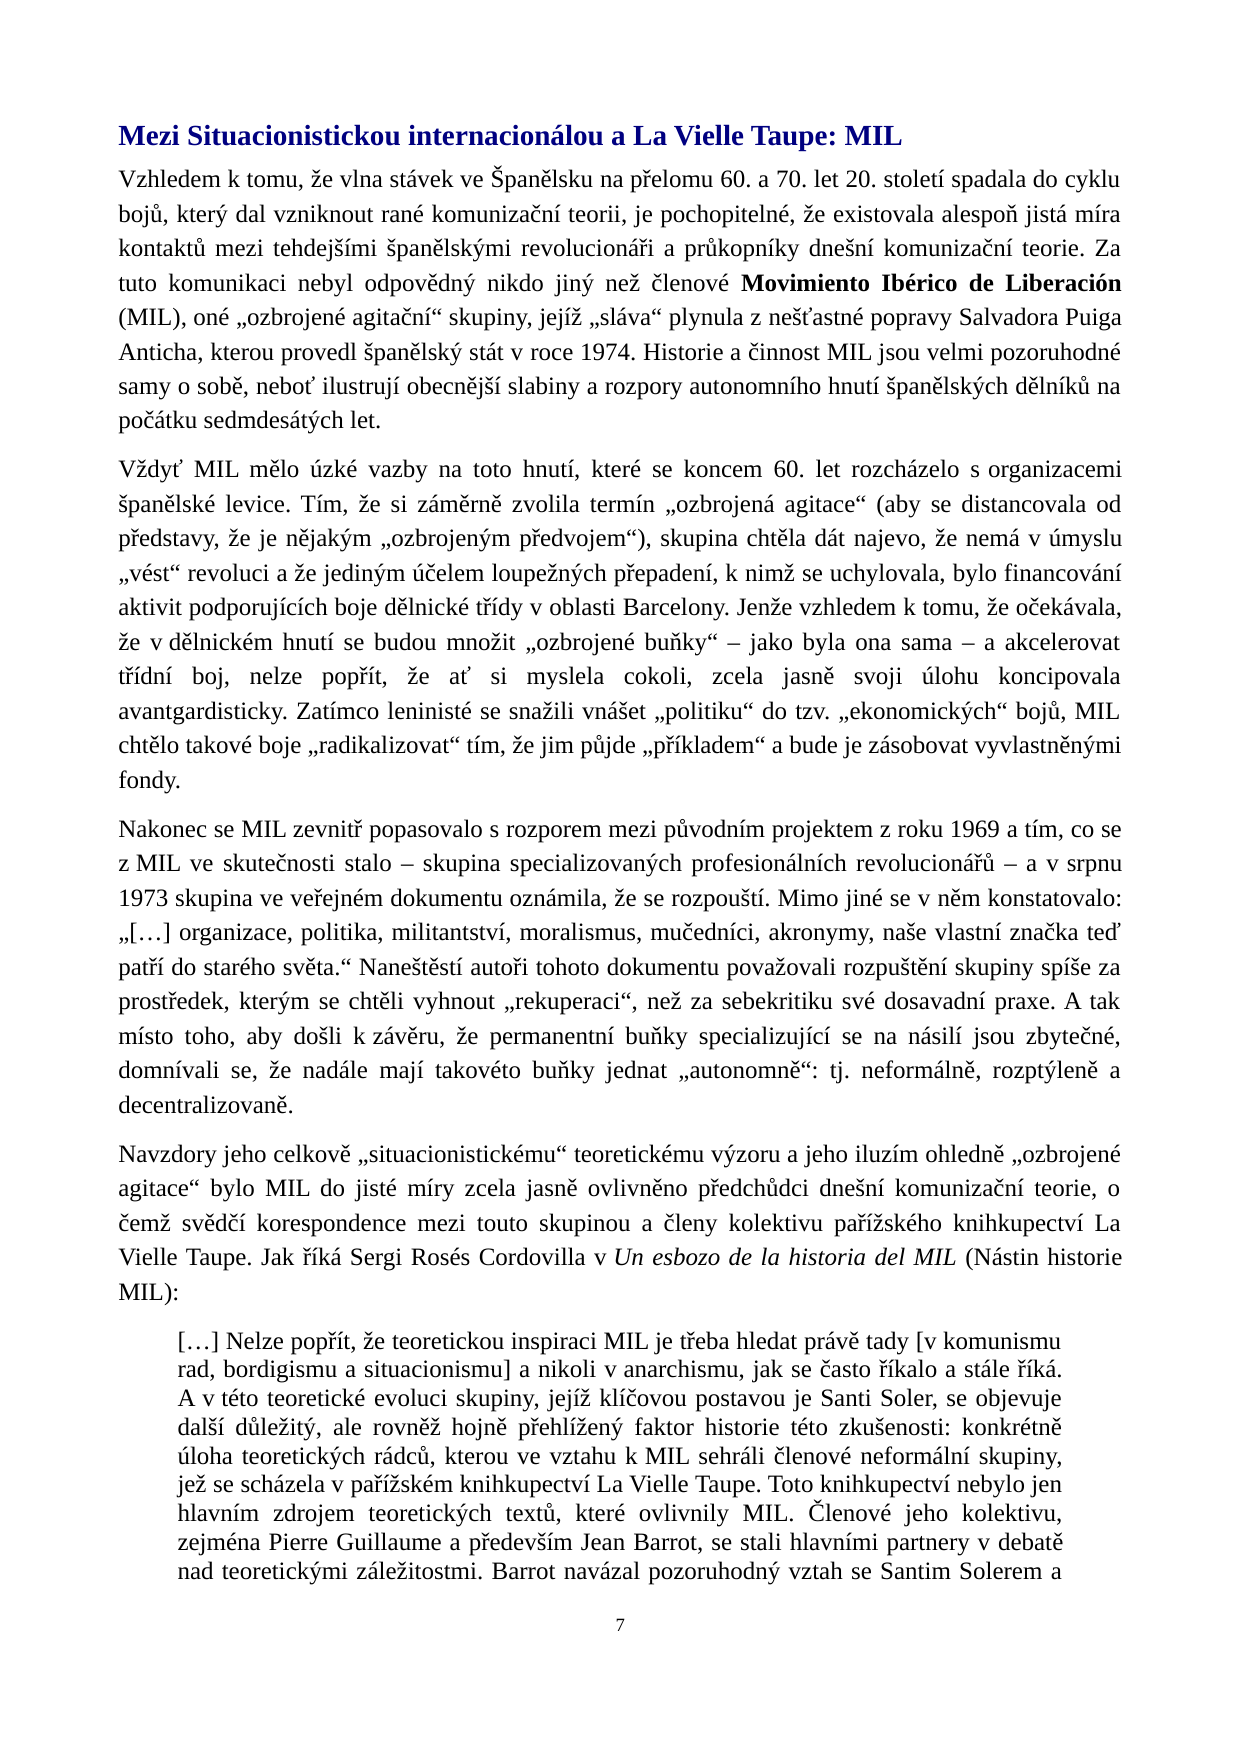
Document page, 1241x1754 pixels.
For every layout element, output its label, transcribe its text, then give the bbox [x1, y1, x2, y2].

text Vzhledem k tomu, že vlna stávek ve Španělsku na přelomu 60. a 70. let 20. století spadala do cyklu bojů, který dal vzniknout rané komunizační teorii, je pochopitelné, že existovala alespoň jistá míra kontaktů mezi tehdejšími španělskými revolucionáři a průkopníky dnešní komunizační teorie. Za tuto komunikaci nebyl odpovědný nikdo jiný než členové Movimiento Ibérico de Liberación (MIL), oné „ozbrojené agitační“ skupiny, jejíž „sláva“ plynula z nešťastné popravy Salvadora Puiga Anticha, kterou provedl španělský stát v roce 1974. Historie a činnost MIL jsou velmi pozoruhodné samy o sobě, neboť ilustrují obecnější slabiny a rozpory autonomního hnutí španělských dělníků na počátku sedmdesátých let. [118, 164, 1122, 434]
subtitle Mezi Situacionistickou internacionálou a La Vielle Taupe: MIL [118, 118, 1122, 152]
text Nakonec se MIL zevnitř popasovalo s rozporem mezi původním projektem z roku 1969 a tím, co se z MIL ve skutečnosti stalo – skupina specializovaných profesionálních revolucionářů – a v srpnu 1973 skupina ve veřejném dokumentu oznámila, že se rozpouští. Mimo jiné se v něm konstatovalo: „[…] organizace, politika, militantství, moralismus, mučedníci, akronymy, naše vlastní značka teď patří do starého světa.“ Naneštěstí autoři tohoto dokumentu považovali rozpuštění skupiny spíše za prostředek, kterým se chtěli vyhnout „rekuperaci“, než za sebekritiku své dosavadní praxe. A tak místo toho, aby došli k závěru, že permanentní buňky specializující se na násilí jsou zbytečné, domnívali se, že nadále mají takovéto buňky jednat „autonomně“: tj. neformálně, rozptýleně a decentralizovaně. [118, 814, 1122, 1118]
text Vždyť MIL mělo úzké vazby na toto hnutí, které se koncem 60. let rozcházelo s organizacemi španělské levice. Tím, že si záměrně zvolila termín „ozbrojená agitace“ (aby se distancovala od představy, že je nějakým „ozbrojeným předvojem“), skupina chtěla dát najevo, že nemá v úmyslu „vést“ revoluci a že jediným účelem loupežných přepadení, k nimž se uchylovala, bylo financování aktivit podporujících boje dělnické třídy v oblasti Barcelony. Jenže vzhledem k tomu, že očekávala, že v dělnickém hnutí se budou množit „ozbrojené buňky“ – jako byla ona sama – a akcelerovat třídní boj, nelze popřít, že ať si myslela cokoli, zcela jasně svoji úlohu koncipovala avantgardisticky. Zatímco leninisté se snažili vnášet „politiku“ do tzv. „ekonomických“ bojů, MIL chtělo takové boje „radikalizovat“ tím, že jim půjde „příkladem“ a bude je zásobovat vyvlastněnými fondy. [118, 454, 1122, 794]
text […] Nelze popřít, že teoretickou inspiraci MIL je třeba hledat právě tady [v komunismu rad, bordigismu a situacionismu] a nikoli v anarchismu, jak se často říkalo a stále říká. A v této teoretické evoluci skupiny, jejíž klíčovou postavou je Santi Soler, se objevuje další důležitý, ale rovněž hojně přehlížený faktor historie této zkušenosti: konkrétně úloha teoretických rádců, kterou ve vztahu k MIL sehráli členové neformální skupiny, jež se scházela v pařížském knihkupectví La Vielle Taupe. Toto knihkupectví nebylo jen hlavním zdrojem teoretických textů, které ovlivnily MIL. Členové jeho kolektivu, zejména Pierre Guillaume a především Jean Barrot, se stali hlavními partnery v debatě nad teoretickými záležitostmi. Barrot navázal pozoruhodný vztah se Santim Solerem a [177, 1326, 1063, 1584]
text Navzdory jeho celkově „situacionistickému“ teoretickému výzoru a jeho iluzím ohledně „ozbrojené agitace“ bylo MIL do jisté míry zcela jasně ovlivněno předchůdci dnešní komunizační teorie, o čemž svědčí korespondence mezi touto skupinou a členy kolektivu pařížského knihkupectví La Vielle Taupe. Jak říká Sergi Rosés Cordovilla v Un esbozo de la historia del MIL (Nástin historie MIL): [118, 1139, 1122, 1306]
